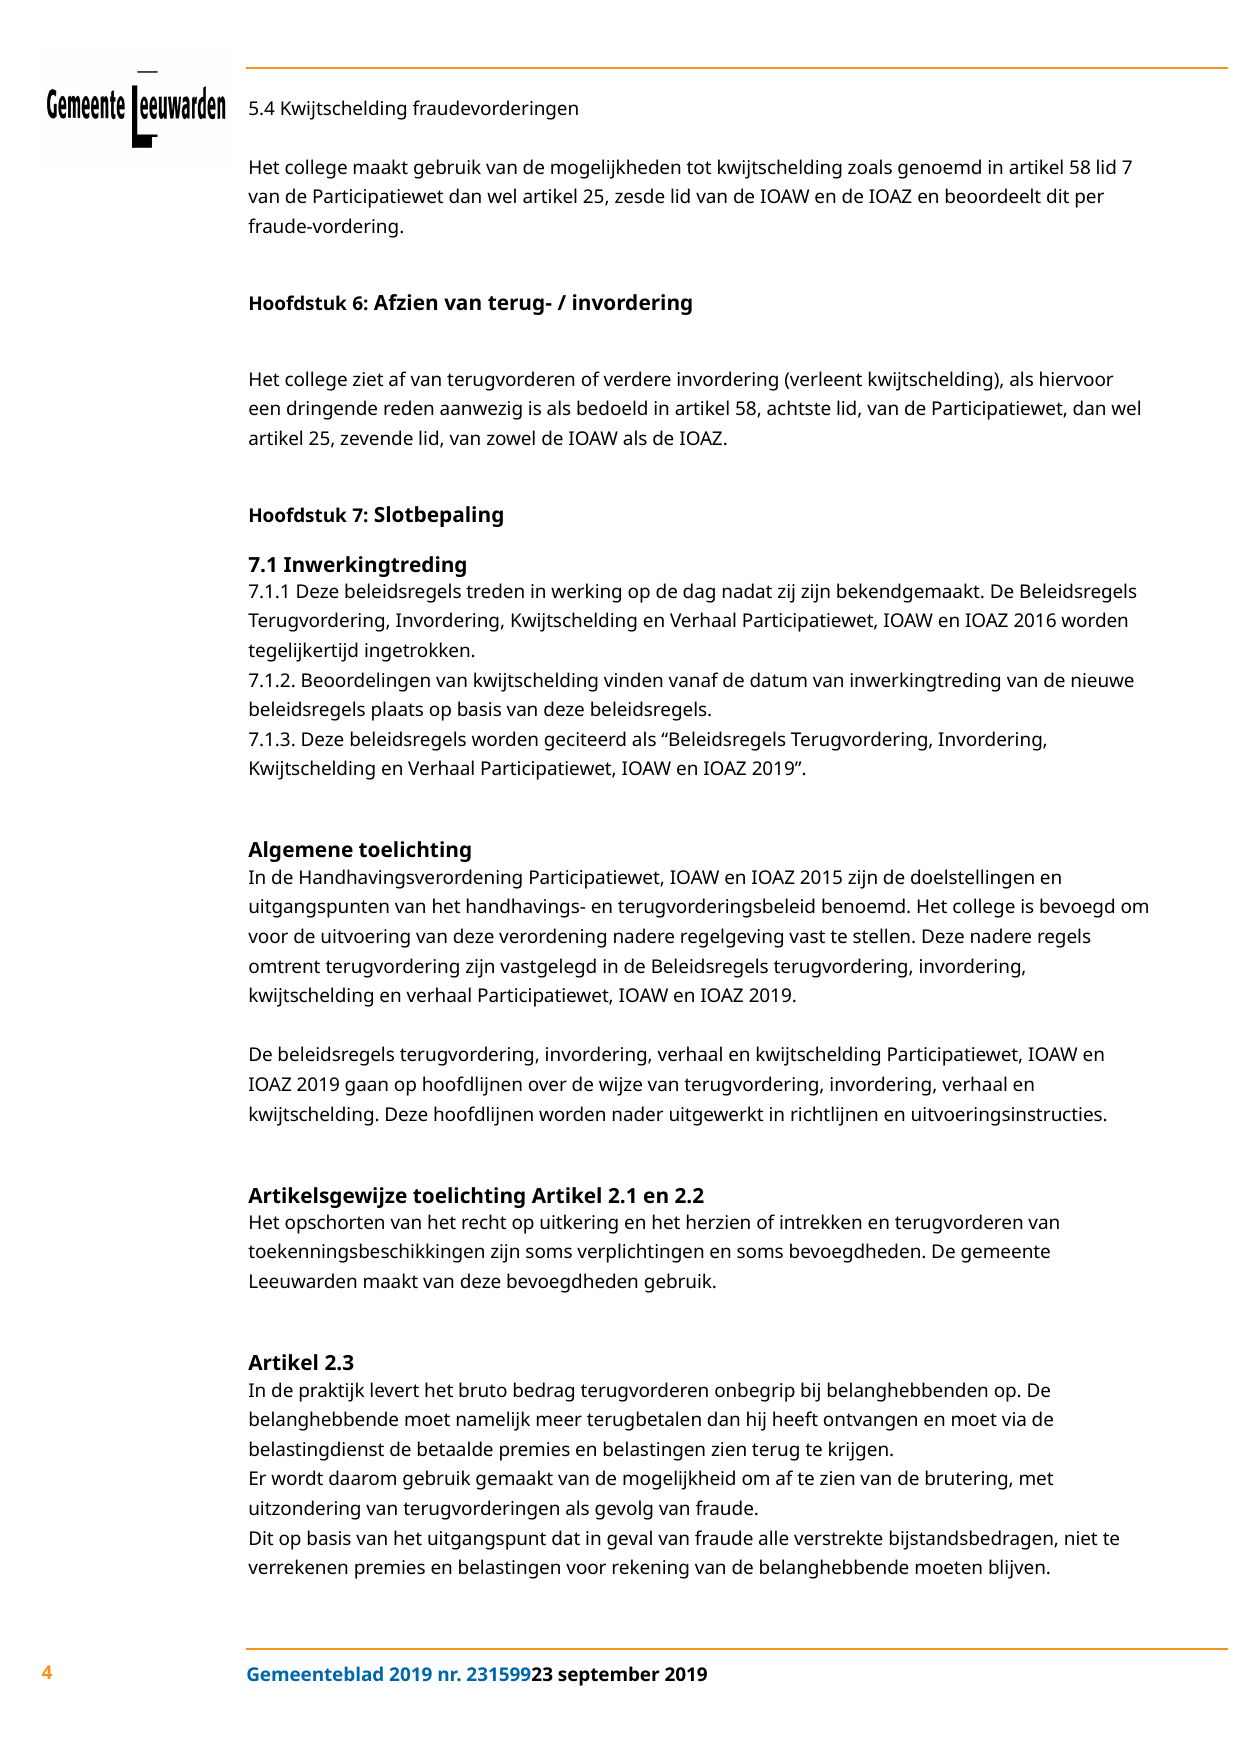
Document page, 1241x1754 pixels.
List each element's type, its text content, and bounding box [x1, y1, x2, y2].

text Hoofdstuk 6: Afzien van terug- / invordering [248, 288, 1152, 317]
text Algemene toelichting [248, 836, 1152, 864]
text Het college ziet af van terugvorderen of verdere invordering (verleent kwijtschelding), als hiervoor een dringende reden aanwezig is als bedoeld in artikel 58, achtste lid, van de Participatiewet, dan wel artikel 25, zevende lid, van zowel de IOAW als de IOAZ. [248, 366, 1152, 451]
text 7.1.1 Deze beleidsregels treden in werking op de dag nadat zij zijn bekendgemaakt. De Beleidsregels Terugvordering, Invordering, Kwijtschelding en Verhaal Participatiewet, IOAW en IOAZ 2016 worden tegelijkertijd ingetrokken. [248, 578, 1152, 663]
text Hoofdstuk 7: Slotbepaling [248, 500, 1152, 529]
text 7.1.2. Beoordelingen van kwijtschelding vinden vanaf de datum van inwerkingtreding van de nieuwe beleidsregels plaats op basis van deze beleidsregels. [248, 667, 1152, 722]
text 7.1 Inwerkingtreding [248, 550, 1152, 578]
text 5.4 Kwijtschelding fraudevorderingen [248, 95, 1152, 121]
text Het college maakt gebruik van de mogelijkheden tot kwijtschelding zoals genoemd in artikel 58 lid 7 van de Participatiewet dan wel artikel 25, zesde lid van de IOAW en de IOAZ en beoordeelt dit per fraude-vordering. [248, 154, 1152, 239]
text Er wordt daarom gebruik gemaakt van de mogelijkheid om af te zien van de brutering, met uitzondering van terugvorderingen als gevolg van fraude. [248, 1466, 1152, 1521]
text In de Handhavingsverordening Participatiewet, IOAW en IOAZ 2015 zijn de doelstellingen en uitgangspunten van het handhavings- en terugvorderingsbeleid benoemd. Het college is bevoegd om voor de uitvoering van deze verordening nadere regelgeving vast te stellen. Deze nadere regels omtrent terugvordering zijn vastgelegd in de Beleidsregels terugvordering, invordering, kwijtschelding en verhaal Participatiewet, IOAW en IOAZ 2019. [248, 864, 1152, 1008]
text Artikelsgewijze toelichting Artikel 2.1 en 2.2 [248, 1181, 1152, 1209]
text De beleidsregels terugvordering, invordering, verhaal en kwijtschelding Participatiewet, IOAW en IOAZ 2019 gaan op hoofdlijnen over de wijze van terugvordering, invordering, verhaal en kwijtschelding. Deze hoofdlijnen worden nader uitgewerkt in richtlijnen en uitvoeringsinstructies. [248, 1042, 1152, 1126]
text Het opschorten van het recht op uitkering en het herzien of intrekken en terugvorderen van toekenningsbeschikkingen zijn soms verplichtingen en soms bevoegdheden. De gemeente Leeuwarden maakt van deze bevoegdheden gebruik. [248, 1209, 1152, 1294]
text In de praktijk levert het bruto bedrag terugvorderen onbegrip bij belanghebbenden op. De belanghebbende moet namelijk meer terugbetalen dan hij heeft ontvangen en moet via de belastingdienst de betaalde premies en belastingen zien terug te krijgen. [248, 1377, 1152, 1462]
picture [41, 47, 231, 172]
text 7.1.3. Deze beleidsregels worden geciteerd als “Beleidsregels Terugvordering, Invordering, Kwijtschelding en Verhaal Participatiewet, IOAW en IOAZ 2019”. [248, 726, 1152, 781]
text Dit op basis van het uitgangspunt dat in geval van fraude alle verstrekte bijstandsbedragen, niet te verrekenen premies en belastingen voor rekening van de belanghebbende moeten blijven. [248, 1525, 1152, 1580]
text Artikel 2.3 [248, 1348, 1152, 1377]
